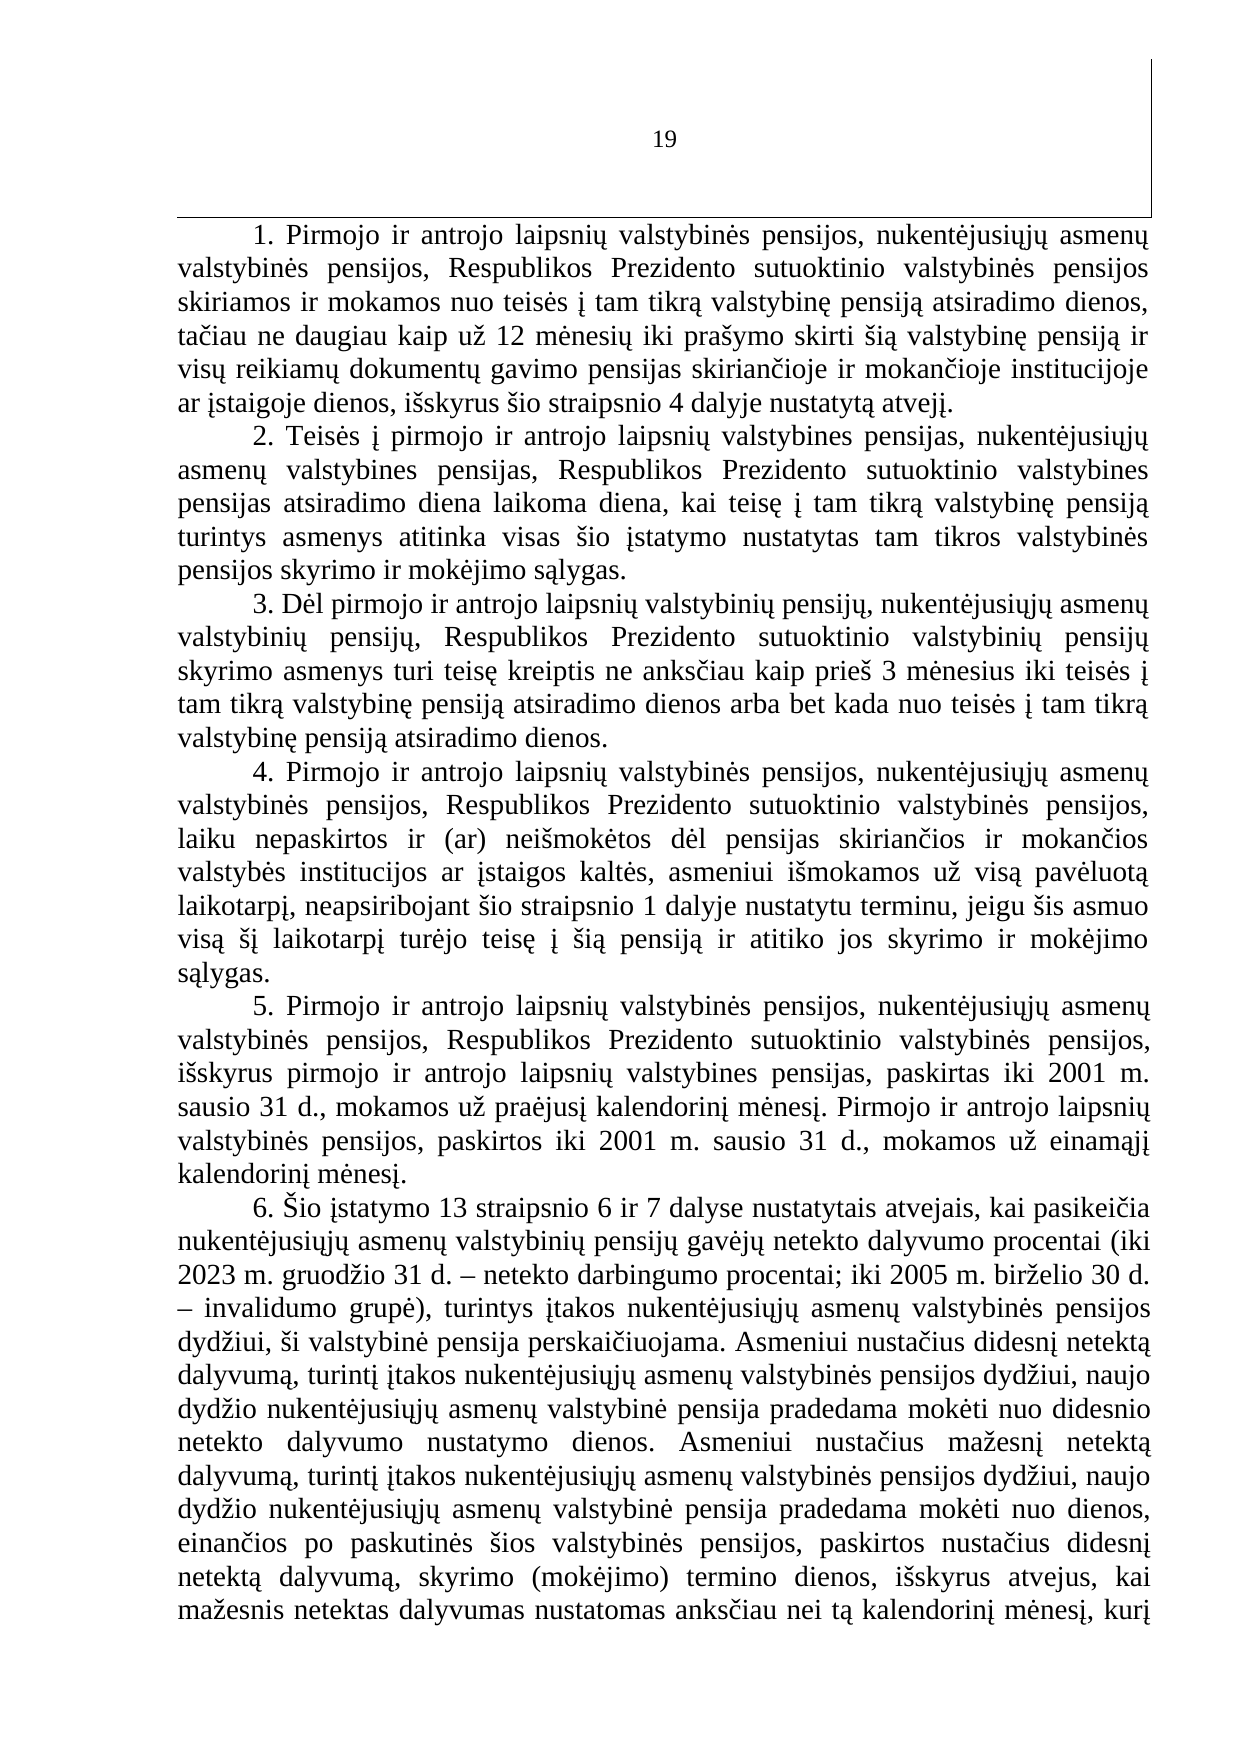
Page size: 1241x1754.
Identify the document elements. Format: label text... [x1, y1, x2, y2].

text 4. Pirmojo ir antrojo laipsnių valstybinės pensijos, nukentėjusiųjų asmenų valstybinės pensijos, Respublikos Prezidento sutuoktinio valstybinės pensijos, laiku nepaskirtos ir (ar) neišmokėtos dėl pensijas skiriančios ir mokančios valstybės institucijos ar įstaigos kaltės, asmeniui išmokamos už visą pavėluotą laikotarpį, neapsiribojant šio straipsnio 1 dalyje nustatytu terminu, jeigu šis asmuo visą šį laikotarpį turėjo teisę į šią pensiją ir atitiko jos skyrimo ir mokėjimo sąlygas. [177, 754, 1149, 988]
text 1. Pirmojo ir antrojo laipsnių valstybinės pensijos, nukentėjusiųjų asmenų valstybinės pensijos, Respublikos Prezidento sutuoktinio valstybinės pensijos skiriamos ir mokamos nuo teisės į tam tikrą valstybinę pensiją atsiradimo dienos, tačiau ne daugiau kaip už 12 mėnesių iki prašymo skirti šią valstybinę pensiją ir visų reikiamų dokumentų gavimo pensijas skiriančioje ir mokančioje institucijoje ar įstaigoje dienos, išskyrus šio straipsnio 4 dalyje nustatytą atvejį. [177, 217, 1149, 418]
text 3. Dėl pirmojo ir antrojo laipsnių valstybinių pensijų, nukentėjusiųjų asmenų valstybinių pensijų, Respublikos Prezidento sutuoktinio valstybinių pensijų skyrimo asmenys turi teisę kreiptis ne anksčiau kaip prieš 3 mėnesius iki teisės į tam tikrą valstybinę pensiją atsiradimo dienos arba bet kada nuo teisės į tam tikrą valstybinę pensiją atsiradimo dienos. [177, 586, 1149, 754]
text 2. Teisės į pirmojo ir antrojo laipsnių valstybines pensijas, nukentėjusiųjų asmenų valstybines pensijas, Respublikos Prezidento sutuoktinio valstybines pensijas atsiradimo diena laikoma diena, kai teisę į tam tikrą valstybinę pensiją turintys asmenys atitinka visas šio įstatymo nustatytas tam tikros valstybinės pensijos skyrimo ir mokėjimo sąlygas. [177, 418, 1149, 586]
text 6. Šio įstatymo 13 straipsnio 6 ir 7 dalyse nustatytais atvejais, kai pasikeičia nukentėjusiųjų asmenų valstybinių pensijų gavėjų netekto dalyvumo procentai (iki 2023 m. gruodžio 31 d. – netekto darbingumo procentai; iki 2005 m. birželio 30 d. – invalidumo grupė), turintys įtakos nukentėjusiųjų asmenų valstybinės pensijos dydžiui, ši valstybinė pensija perskaičiuojama. Asmeniui nustačius didesnį netektą dalyvumą, turintį įtakos nukentėjusiųjų asmenų valstybinės pensijos dydžiui, naujo dydžio nukentėjusiųjų asmenų valstybinė pensija pradedama mokėti nuo didesnio netekto dalyvumo nustatymo dienos. Asmeniui nustačius mažesnį netektą dalyvumą, turintį įtakos nukentėjusiųjų asmenų valstybinės pensijos dydžiui, naujo dydžio nukentėjusiųjų asmenų valstybinė pensija pradedama mokėti nuo dienos, einančios po paskutinės šios valstybinės pensijos, paskirtos nustačius didesnį netektą dalyvumą, skyrimo (mokėjimo) termino dienos, išskyrus atvejus, kai mažesnis netektas dalyvumas nustatomas anksčiau nei tą kalendorinį mėnesį, kurį [177, 1190, 1152, 1626]
text 5. Pirmojo ir antrojo laipsnių valstybinės pensijos, nukentėjusiųjų asmenų valstybinės pensijos, Respublikos Prezidento sutuoktinio valstybinės pensijos, išskyrus pirmojo ir antrojo laipsnių valstybines pensijas, paskirtas iki 2001 m. sausio 31 d., mokamos už praėjusį kalendorinį mėnesį. Pirmojo ir antrojo laipsnių valstybinės pensijos, paskirtos iki 2001 m. sausio 31 d., mokamos už einamąjį kalendorinį mėnesį. [177, 988, 1152, 1190]
